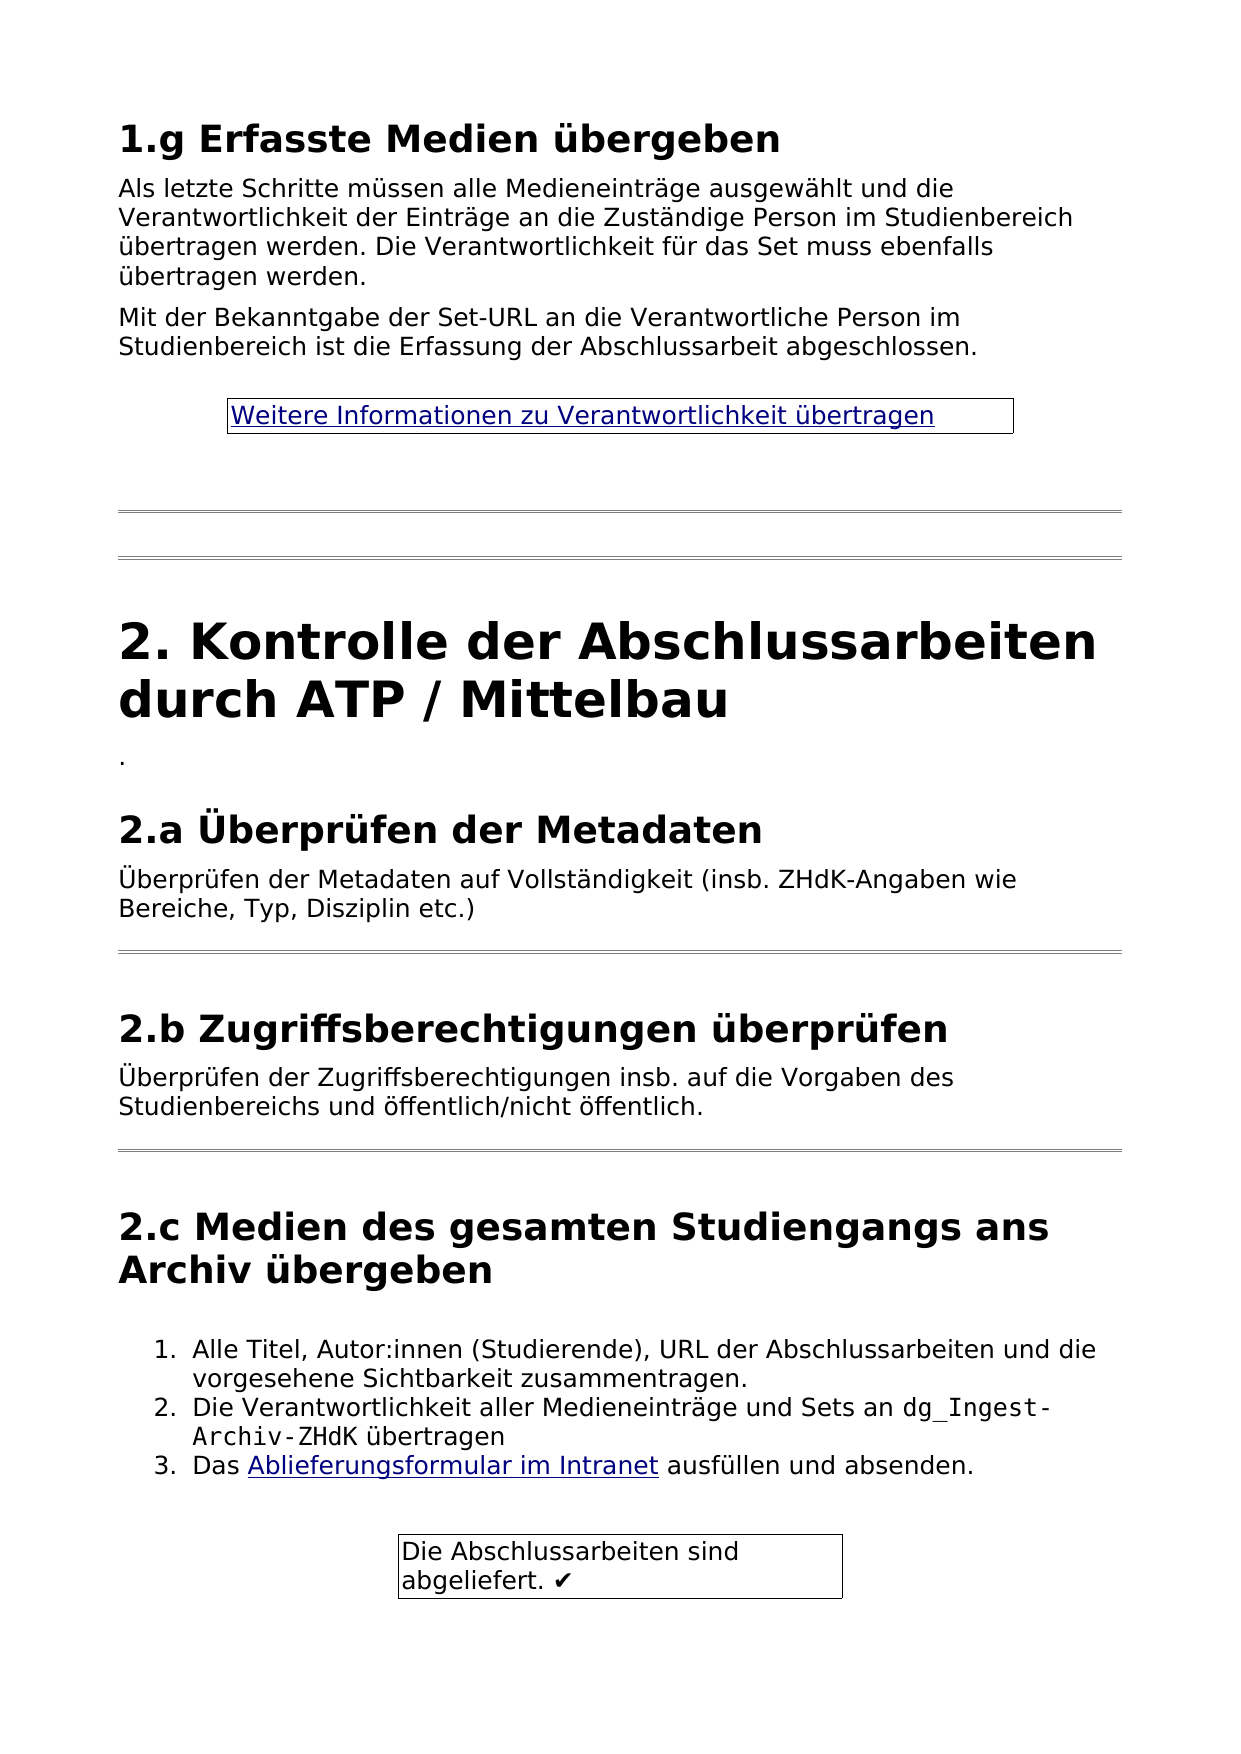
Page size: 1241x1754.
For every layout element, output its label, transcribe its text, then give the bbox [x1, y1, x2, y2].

subtitle 2.b Zugriffsberechtigungen überprüfen [118, 1007, 1122, 1051]
table_header Weitere Informationen zu Verantwortlichkeit übertragen [228, 399, 1013, 433]
subtitle 2.c Medien des gesamten Studiengangs ans Archiv übergeben [118, 1206, 1122, 1293]
text Überprüfen der Metadaten auf Vollständigkeit (insb. ZHdK-Angaben wie Bereiche, Typ, Disziplin etc.) [118, 865, 1122, 923]
table_header Die Abschlussarbeiten sind abgeliefert. ✔ [399, 1535, 842, 1598]
subtitle 1.g Erfasste Medien übergeben [118, 118, 1122, 162]
list Alle Titel, Autor:innen (Studierende), URL der Abschlussarbeiten und die vorgesehene Sichtbarkeit zusammentragen. [177, 1335, 1122, 1393]
text . [118, 742, 1122, 771]
list Das Ablieferungsformular im Intranet ausfüllen und absenden. [177, 1451, 1122, 1481]
text Überprüfen der Zugriffsberechtigungen insb. auf die Vorgaben des Studienbereichs und öffentlich/nicht öffentlich. [118, 1063, 1122, 1122]
list Die Verantwortlichkeit aller Medieneinträge und Sets an dg_Ingest-Archiv-ZHdK übertragen [177, 1393, 1122, 1451]
subtitle 2. Kontrolle der Abschlussarbeiten durch ATP / Mittelbau [118, 613, 1122, 730]
subtitle 2.a Überprüfen der Metadaten [118, 809, 1122, 852]
text Als letzte Schritte müssen alle Medieneinträge ausgewählt und die Verantwortlichkeit der Einträge an die Zuständige Person im Studienbereich übertragen werden. Die Verantwortlichkeit für das Set muss ebenfalls übertragen werden. [118, 174, 1122, 291]
text Mit der Bekanntgabe der Set-URL an die Verantwortliche Person im Studienbereich ist die Erfassung der Abschlussarbeit abgeschlossen. [118, 303, 1122, 362]
